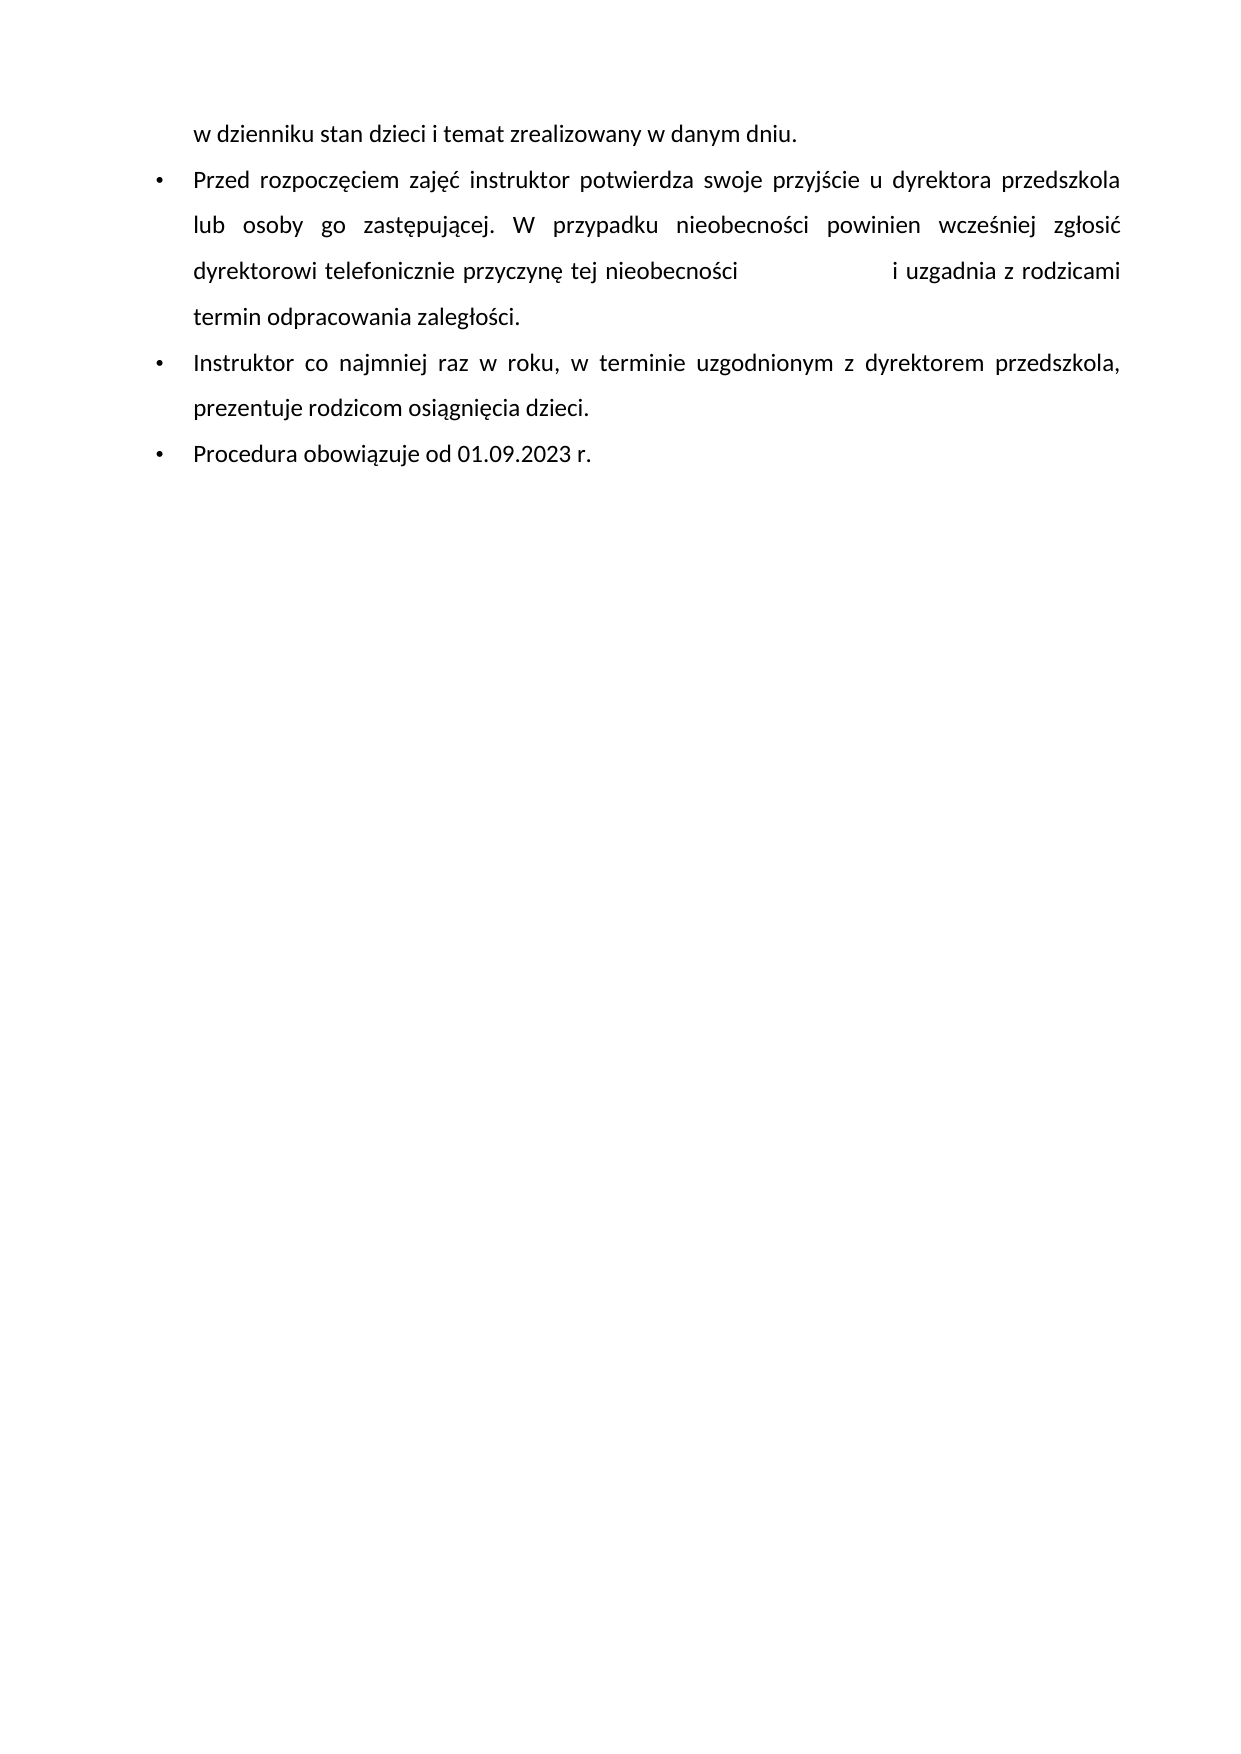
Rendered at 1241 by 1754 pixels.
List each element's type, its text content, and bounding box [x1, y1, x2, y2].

list Procedura obowiązuje od 01.09.2023 r. [156, 438, 1122, 469]
list Przed rozpoczęciem zajęć instruktor potwierdza swoje przyjście u dyrektora przedszkola lub osoby go zastępującej. W przypadku nieobecności powinien wcześniej zgłosić dyrektorowi telefonicznie przyczynę tej nieobecności i uzgadnia z rodzicami termin odpracowania zaległości. [156, 164, 1122, 332]
list Instruktor co najmniej raz w roku, w terminie uzgodnionym z dyrektorem przedszkola, prezentuje rodzicom osiągnięcia dzieci. [156, 347, 1122, 423]
list w dzienniku stan dzieci i temat zrealizowany w danym dniu. [156, 118, 1122, 149]
